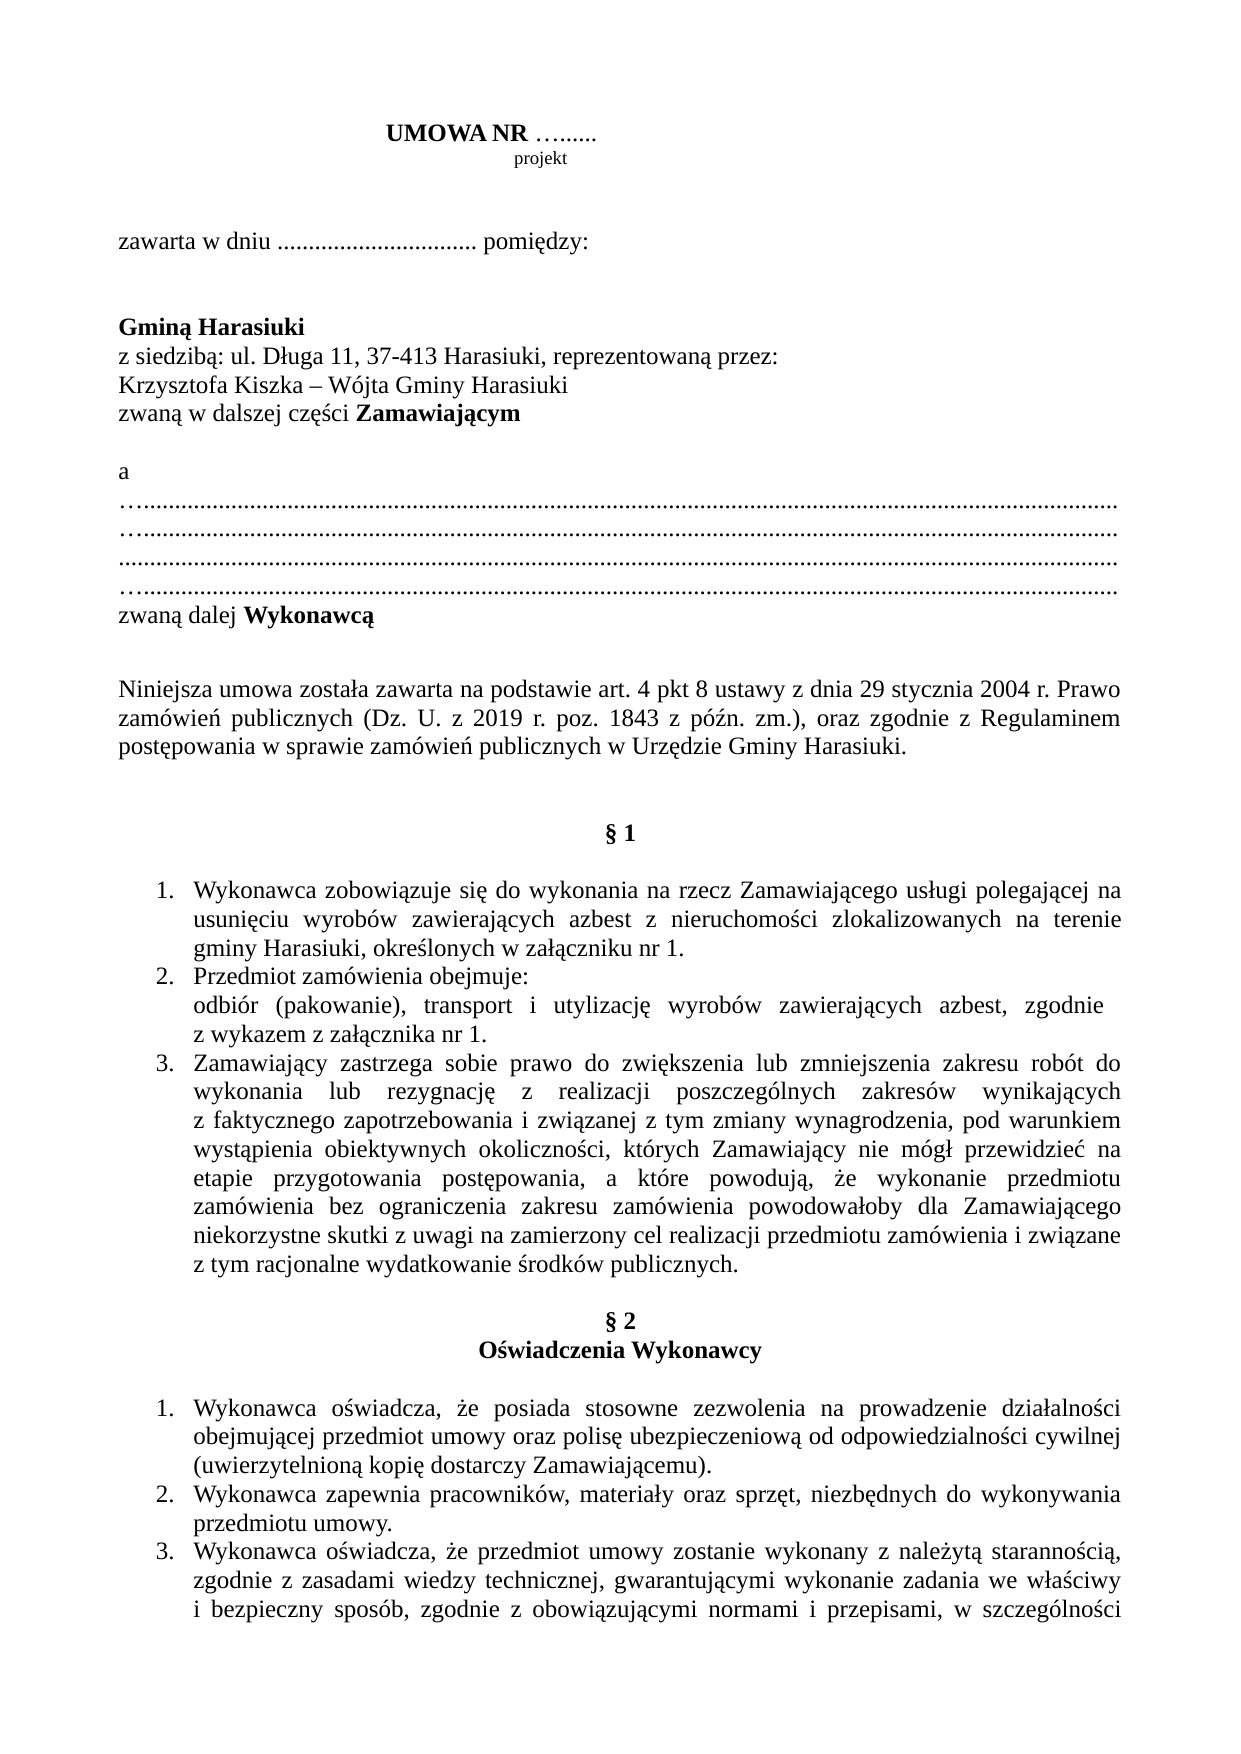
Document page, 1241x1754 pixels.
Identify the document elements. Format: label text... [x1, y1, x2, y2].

list Zamawiający zastrzega sobie prawo do zwiększenia lub zmniejszenia zakresu robót do wykonania lub rezygnację z realizacji poszczególnych zakresów wynikających z faktycznego zapotrzebowania i związanej z tym zmiany wynagrodzenia, pod warunkiem wystąpienia obiektywnych okoliczności, których Zamawiający nie mógł przewidzieć na etapie przygotowania postępowania, a które powodują, że wykonanie przedmiotu zamówienia bez ograniczenia zakresu zamówienia powodowałoby dla Zamawiającego niekorzystne skutki z uwagi na zamierzony cel realizacji przedmiotu zamówienia i związane z tym racjonalne wydatkowanie środków publicznych. [156, 1048, 1122, 1278]
text Krzysztofa Kiszka – Wójta Gminy Harasiuki [118, 370, 1122, 398]
text UMOWA NR …...... [118, 118, 1122, 147]
text zawarta w dniu ................................ pomiędzy: [118, 226, 1122, 255]
text odbiór (pakowanie), transport i utylizację wyrobów zawierających azbest, zgodnie z wykazem z załącznika nr 1. [193, 990, 1122, 1048]
text § 1 [118, 818, 1122, 846]
text z siedzibą: ul. Długa 11, 37-413 Harasiuki, reprezentowaną przez: [118, 341, 1122, 370]
list Wykonawca oświadcza, że przedmiot umowy zostanie wykonany z należytą starannością, zgodnie z zasadami wiedzy technicznej, gwarantującymi wykonanie zadania we właściwy i bezpieczny sposób, zgodnie z obowiązującymi normami i przepisami, w szczególności [156, 1536, 1122, 1623]
text …............................................................................................................................................................…............................................................................................................................................................................................................................................................................................................................ [118, 485, 1122, 571]
text zwaną dalej Wykonawcą [118, 600, 1122, 628]
text Oświadczenia Wykonawcy [118, 1335, 1122, 1364]
text …............................................................................................................................................................ [118, 571, 1122, 600]
text zwaną w dalszej części Zamawiającym [118, 398, 1122, 427]
list Wykonawca zapewnia pracowników, materiały oraz sprzęt, niezbędnych do wykonywania przedmiotu umowy. [156, 1479, 1122, 1536]
text Gminą Harasiuki [118, 312, 1122, 341]
text projekt [118, 147, 1122, 168]
text a [118, 456, 1122, 485]
list Wykonawca zobowiązuje się do wykonania na rzecz Zamawiającego usługi polegającej na usunięciu wyrobów zawierających azbest z nieruchomości zlokalizowanych na terenie gminy Harasiuki, określonych w załączniku nr 1. [156, 875, 1122, 961]
list Przedmiot zamówienia obejmuje: [156, 961, 1122, 990]
list Wykonawca oświadcza, że posiada stosowne zezwolenia na prowadzenie działalności obejmującej przedmiot umowy oraz polisę ubezpieczeniową od odpowiedzialności cywilnej (uwierzytelnioną kopię dostarczy Zamawiającemu). [156, 1393, 1122, 1479]
text Niniejsza umowa została zawarta na podstawie art. 4 pkt 8 ustawy z dnia 29 stycznia 2004 r. Prawo zamówień publicznych (Dz. U. z 2019 r. poz. 1843 z późn. zm.), oraz zgodnie z Regulaminem postępowania w sprawie zamówień publicznych w Urzędzie Gminy Harasiuki. [118, 674, 1122, 760]
text § 2 [118, 1306, 1122, 1335]
